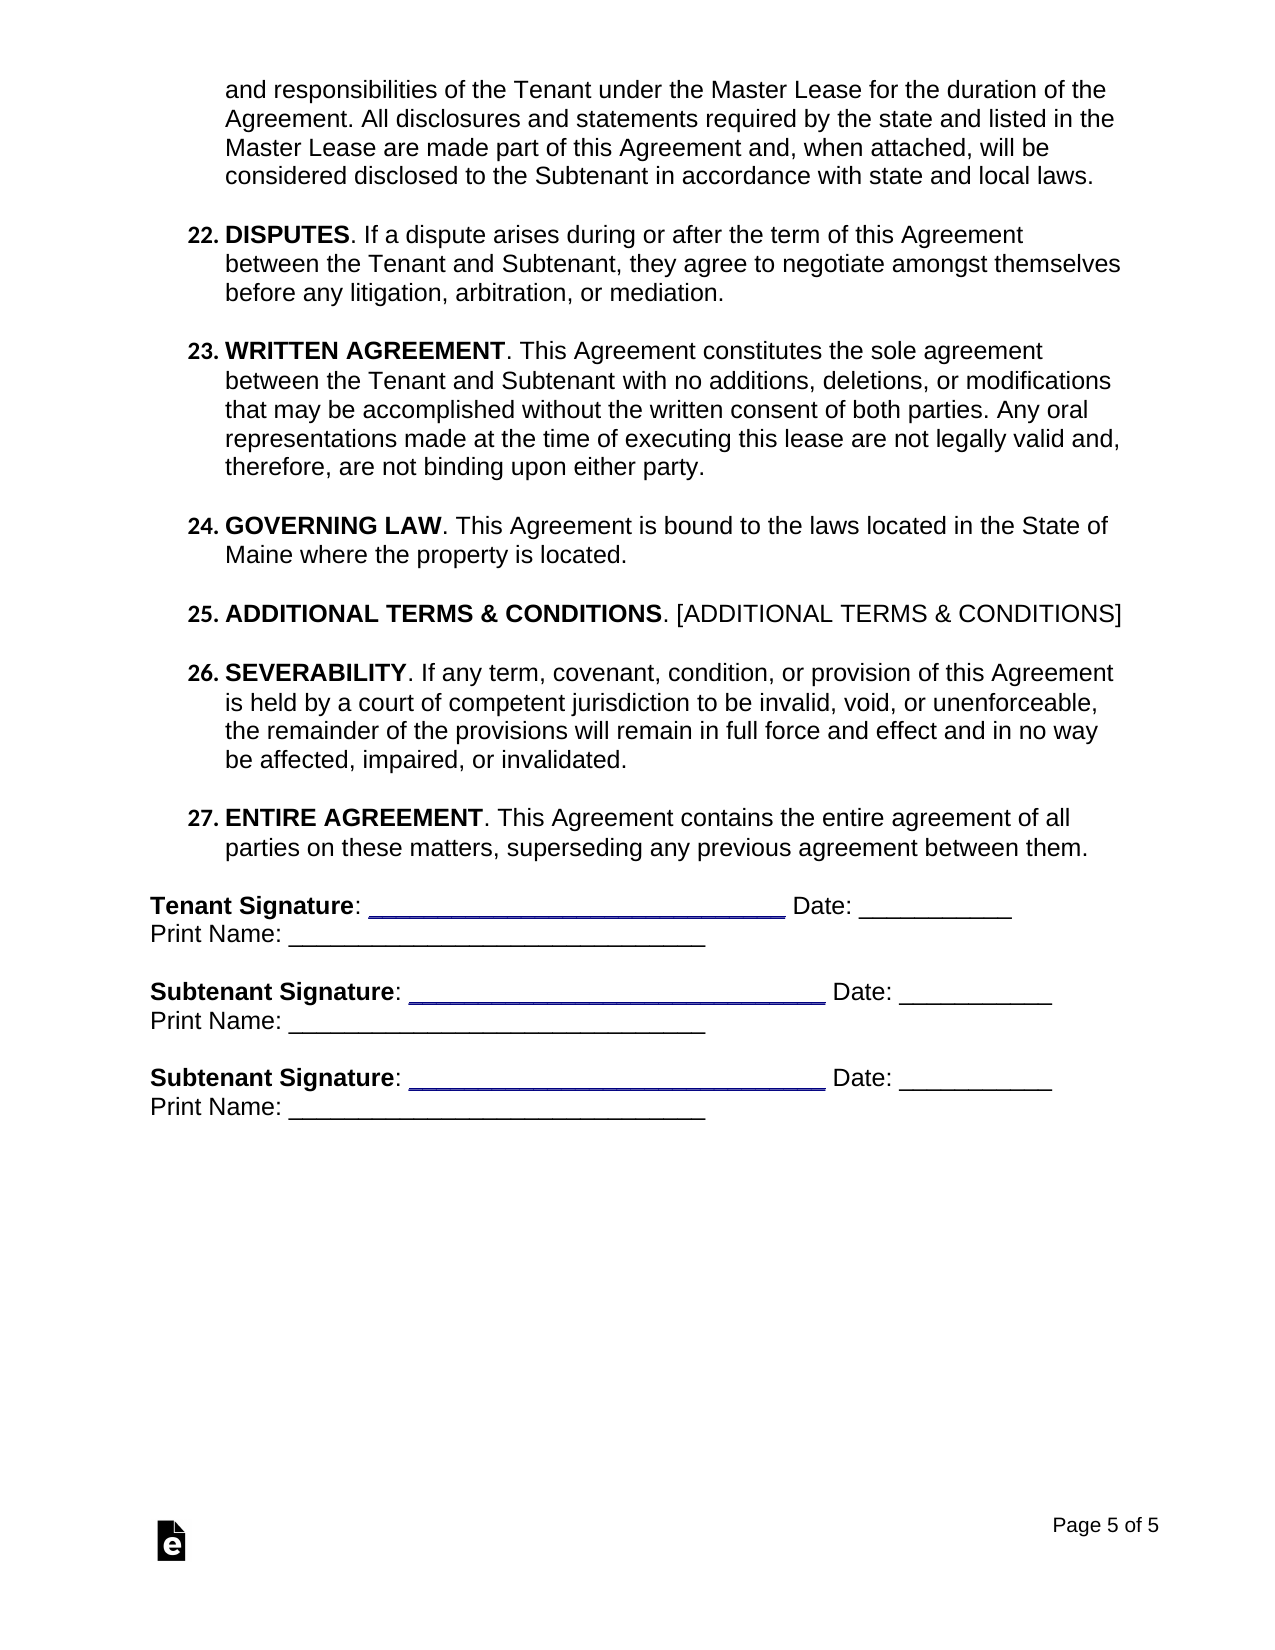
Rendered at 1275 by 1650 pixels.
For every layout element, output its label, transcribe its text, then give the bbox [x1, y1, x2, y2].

list WRITTEN AGREEMENT. This Agreement constitutes the sole agreement between the Tenant and Subtenant with no additions, deletions, or modifications that may be accomplished without the written consent of both parties. Any oral representations made at the time of executing this lease are not legally valid and, therefore, are not binding upon either party. [187, 336, 1125, 481]
list GOVERNING LAW. This Agreement is bound to the laws located in the State of Maine where the property is located. [187, 510, 1125, 569]
list DISPUTES. If a dispute arises during or after the term of this Agreement between the Tenant and Subtenant, they agree to negotiate amongst themselves before any litigation, arbitration, or mediation. [187, 219, 1125, 307]
text Subtenant Signature: ______________________________ Date: ___________ [150, 977, 1125, 1006]
text Print Name: ______________________________ [150, 1092, 1125, 1121]
list ENTIRE AGREEMENT. This Agreement contains the entire agreement of all parties on these matters, superseding any previous agreement between them. [187, 803, 1125, 862]
list SEVERABILITY. If any term, covenant, condition, or provision of this Agreement is held by a court of competent jurisdiction to be invalid, void, or unenforceable, the remainder of the provisions will remain in full force and effect and in no way be affected, impaired, or invalidated. [187, 657, 1125, 774]
list ADDITIONAL TERMS & CONDITIONS. [ADDITIONAL TERMS & CONDITIONS] [187, 598, 1125, 628]
text Print Name: ______________________________ [150, 919, 1125, 948]
text Tenant Signature: ______________________________ Date: ___________ [150, 891, 1125, 919]
text Subtenant Signature: ______________________________ Date: ___________ [150, 1063, 1125, 1092]
list and responsibilities of the Tenant under the Master Lease for the duration of the Agreement. All disclosures and statements required by the state and listed in the Master Lease are made part of this Agreement and, when attached, will be considered disclosed to the Subtenant in accordance with state and local laws. [187, 75, 1125, 190]
text Print Name: ______________________________ [150, 1006, 1125, 1034]
